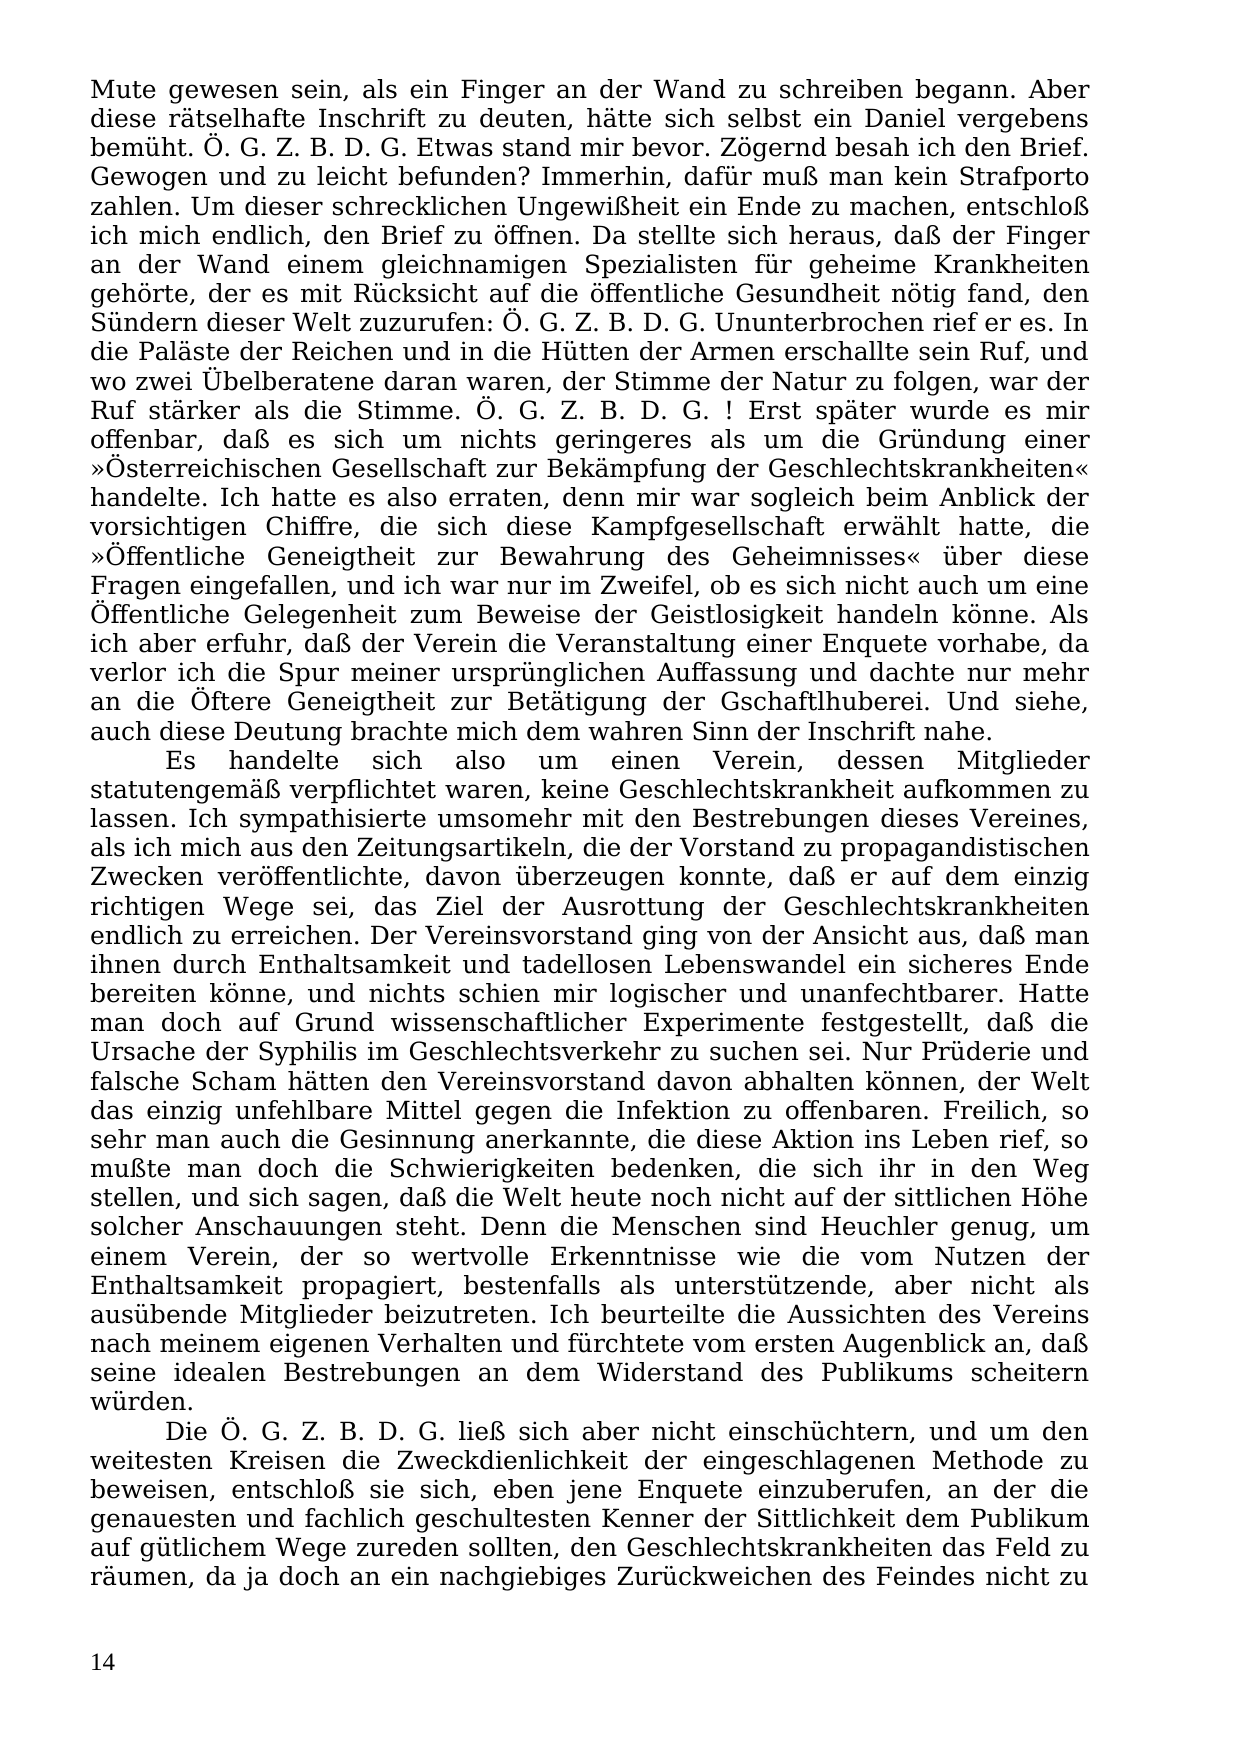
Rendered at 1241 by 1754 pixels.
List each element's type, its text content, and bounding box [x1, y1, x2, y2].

text Mute gewesen sein, als ein Finger an der Wand zu schreiben begann. Aber diese rätselhafte Inschrift zu deuten, hätte sich selbst ein Daniel vergebens bemüht. Ö. G. Z. B. D. G. Etwas stand mir bevor. Zögernd besah ich den Brief. Gewogen und zu leicht befunden? Immerhin, dafür muß man kein Strafporto zahlen. Um dieser schrecklichen Ungewißheit ein Ende zu machen, entschloß ich mich endlich, den Brief zu öffnen. Da stellte sich heraus, daß der Finger an der Wand einem gleichnamigen Spezialisten für geheime Krankheiten gehörte, der es mit Rücksicht auf die öffentliche Gesundheit nötig fand, den Sündern dieser Welt zuzurufen: Ö. G. Z. B. D. G. Ununterbrochen rief er es. In die Paläste der Reichen und in die Hütten der Armen erschallte sein Ruf, und wo zwei Übelberatene daran waren, der Stimme der Natur zu folgen, war der Ruf stärker als die Stimme. Ö. G. Z. B. D. G. ! Erst später wurde es mir offenbar, daß es sich um nichts geringeres als um die Gründung einer »Österreichischen Gesellschaft zur Bekämpfung der Geschlechtskrankheiten« handelte. Ich hatte es also erraten, denn mir war sogleich beim Anblick der vorsichtigen Chiffre, die sich diese Kampfgesellschaft erwählt hatte, die »Öffentliche Geneigtheit zur Bewahrung des Geheimnisses« über diese Fragen eingefallen, und ich war nur im Zweifel, ob es sich nicht auch um eine Öffentliche Gelegenheit zum Beweise der Geistlosigkeit handeln könne. Als ich aber erfuhr, daß der Verein die Veranstaltung einer Enquete vorhabe, da verlor ich die Spur meiner ursprünglichen Auffassung und dachte nur mehr an die Öftere Geneigtheit zur Betätigung der Gschaftlhuberei. Und siehe, auch diese Deutung brachte mich dem wahren Sinn der Inschrift nahe. [90, 75, 1091, 746]
text Es handelte sich also um einen Verein, dessen Mitglieder statutengemäß verpflichtet waren, keine Geschlechtskrankheit aufkommen zu lassen. Ich sympathisierte umsomehr mit den Bestrebungen dieses Vereines, als ich mich aus den Zeitungsartikeln, die der Vorstand zu propagandistischen Zwecken veröffentlichte, davon überzeugen konnte, daß er auf dem einzig richtigen Wege sei, das Ziel der Ausrottung der Geschlechtskrankheiten endlich zu erreichen. Der Vereinsvorstand ging von der Ansicht aus, daß man ihnen durch Enthaltsamkeit und tadellosen Lebenswandel ein sicheres Ende bereiten könne, und nichts schien mir logischer und unanfechtbarer. Hatte man doch auf Grund wissenschaftlicher Experimente festgestellt, daß die Ursache der Syphilis im Geschlechtsverkehr zu suchen sei. Nur Prüderie und falsche Scham hätten den Vereinsvorstand davon abhalten können, der Welt das einzig unfehlbare Mittel gegen die Infektion zu offenbaren. Freilich, so sehr man auch die Gesinnung anerkannte, die diese Aktion ins Leben rief, so mußte man doch die Schwierigkeiten bedenken, die sich ihr in den Weg stellen, und sich sagen, daß die Welt heute noch nicht auf der sittlichen Höhe solcher Anschauungen steht. Denn die Menschen sind Heuchler genug, um einem Verein, der so wertvolle Erkenntnisse wie die vom Nutzen der Enthaltsamkeit propagiert, bestenfalls als unterstützende, aber nicht als ausübende Mitglieder beizutreten. Ich beurteilte die Aussichten des Vereins nach meinem eigenen Verhalten und fürchtete vom ersten Augenblick an, daß seine idealen Bestrebungen an dem Widerstand des Publikums scheitern würden. [90, 746, 1091, 1417]
text Die Ö. G. Z. B. D. G. ließ sich aber nicht einschüchtern, und um den weitesten Kreisen die Zweckdienlichkeit der eingeschlagenen Methode zu beweisen, entschloß sie sich, eben jene Enquete einzuberufen, an der die genauesten und fachlich geschultesten Kenner der Sittlichkeit dem Publikum auf gütlichem Wege zureden sollten, den Geschlechtskrankheiten das Feld zu räumen, da ja doch an ein nachgiebiges Zurückweichen des Feindes nicht zu [90, 1417, 1091, 1592]
